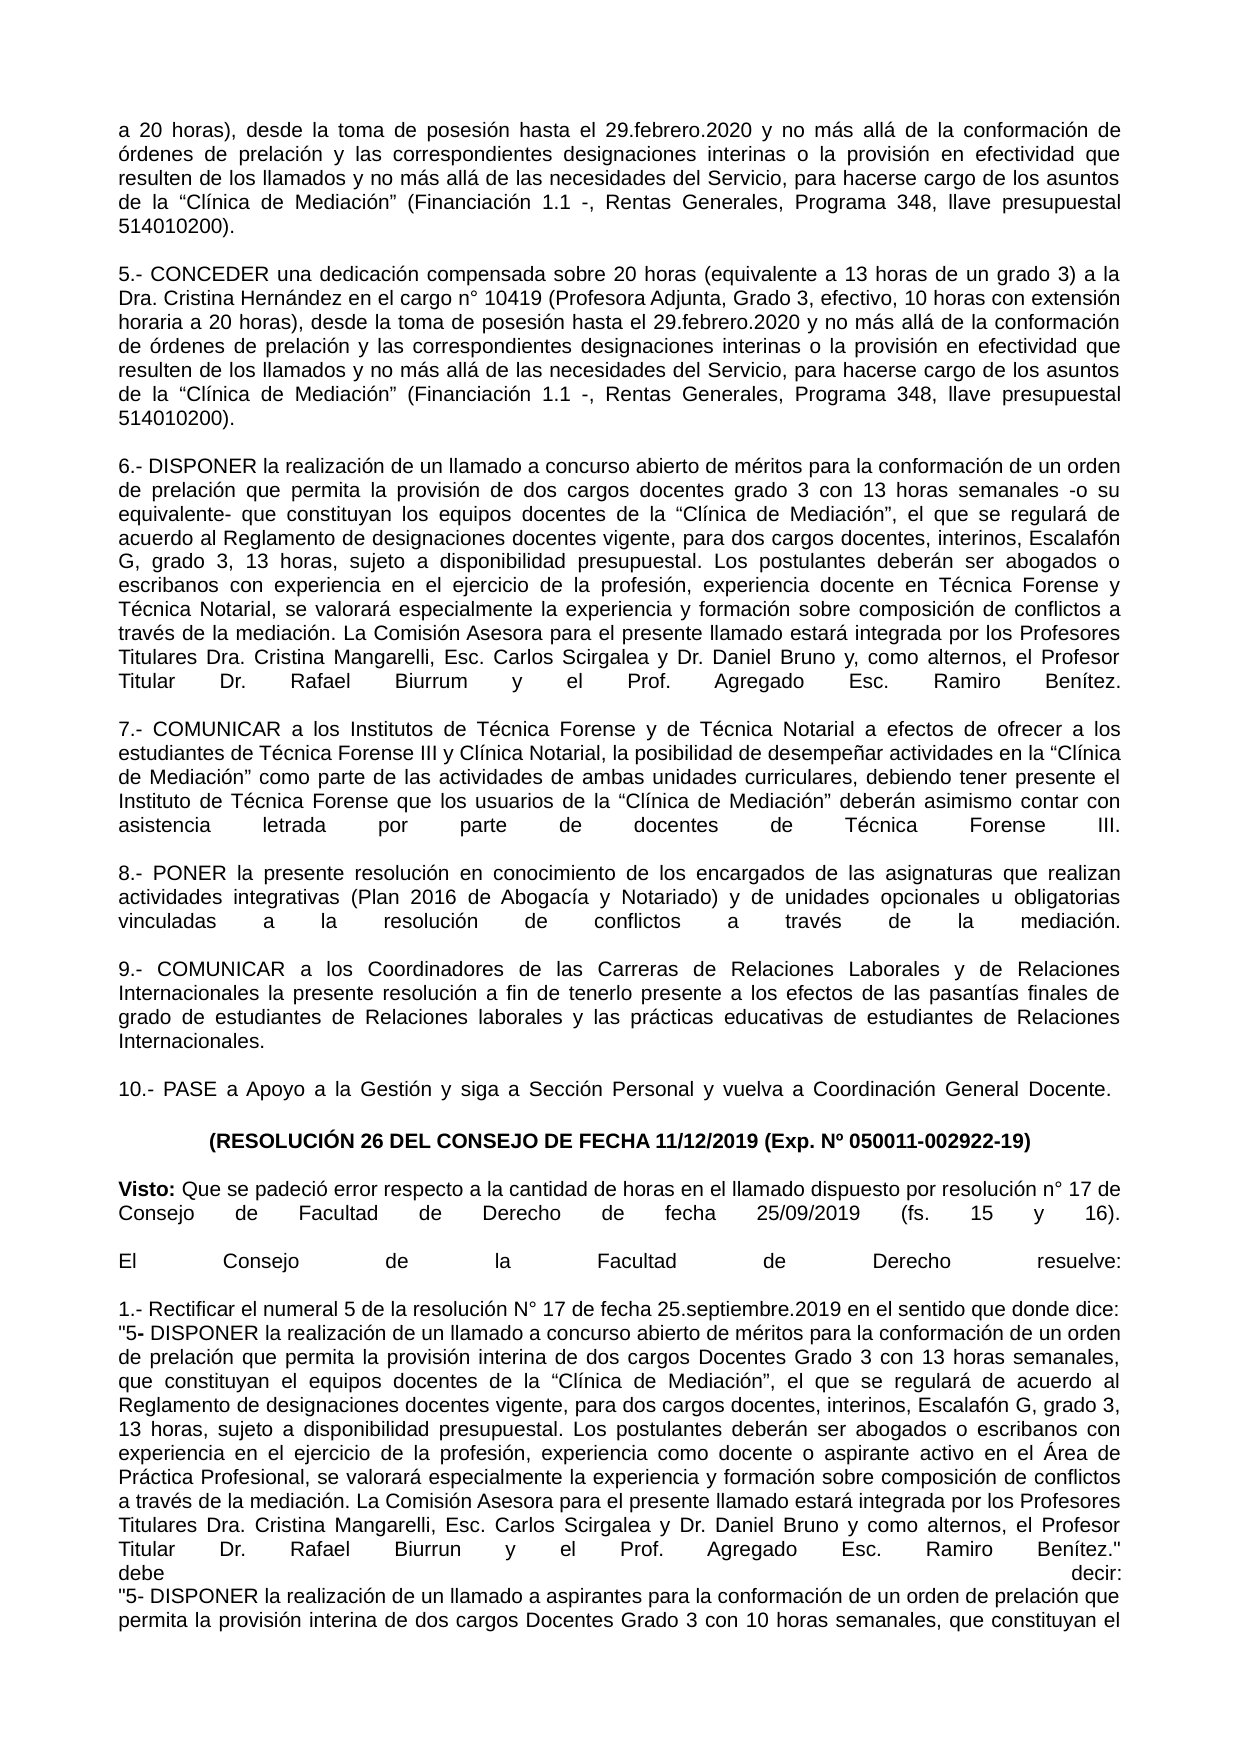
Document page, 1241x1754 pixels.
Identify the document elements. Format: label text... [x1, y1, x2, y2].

text a 20 horas), desde la toma de posesión hasta el 29.febrero.2020 y no más allá de la conformación de órdenes de prelación y las correspondientes designaciones interinas o la provisión en efectividad que resulten de los llamados y no más allá de las necesidades del Servicio, para hacerse cargo de los asuntos de la “Clínica de Mediación” (Financiación 1.1 -, Rentas Generales, Programa 348, llave presupuestal 514010200). 5.- CONCEDER una dedicación compensada sobre 20 horas (equivalente a 13 horas de un grado 3) a la Dra. Cristina Hernández en el cargo n° 10419 (Profesora Adjunta, Grado 3, efectivo, 10 horas con extensión horaria a 20 horas), desde la toma de posesión hasta el 29.febrero.2020 y no más allá de la conformación de órdenes de prelación y las correspondientes designaciones interinas o la provisión en efectividad que resulten de los llamados y no más allá de las necesidades del Servicio, para hacerse cargo de los asuntos de la “Clínica de Mediación” (Financiación 1.1 -, Rentas Generales, Programa 348, llave presupuestal 514010200). 6.- DISPONER la realización de un llamado a concurso abierto de méritos para la conformación de un orden de prelación que permita la provisión de dos cargos docentes grado 3 con 13 horas semanales -o su equivalente- que constituyan los equipos docentes de la “Clínica de Mediación”, el que se regulará de acuerdo al Reglamento de designaciones docentes vigente, para dos cargos docentes, interinos, Escalafón G, grado 3, 13 horas, sujeto a disponibilidad presupuestal. Los postulantes deberán ser abogados o escribanos con experiencia en el ejercicio de la profesión, experiencia docente en Técnica Forense y Técnica Notarial, se valorará especialmente la experiencia y formación sobre composición de conflictos a través de la mediación. La Comisión Asesora para el presente llamado estará integrada por los Profesores Titulares Dra. Cristina Mangarelli, Esc. Carlos Scirgalea y Dr. Daniel Bruno y, como alternos, el Profesor Titular Dr. Rafael Biurrum y el Prof. Agregado Esc. Ramiro Benítez. 7.- COMUNICAR a los Institutos de Técnica Forense y de Técnica Notarial a efectos de ofrecer a los estudiantes de Técnica Forense III y Clínica Notarial, la posibilidad de desempeñar actividades en la “Clínica de Mediación” como parte de las actividades de ambas unidades curriculares, debiendo tener presente el Instituto de Técnica Forense que los usuarios de la “Clínica de Mediación” deberán asimismo contar con asistencia letrada por parte de docentes de Técnica Forense III. 8.- PONER la presente resolución en conocimiento de los encargados de las asignaturas que realizan actividades integrativas (Plan 2016 de Abogacía y Notariado) y de unidades opcionales u obligatorias vinculadas a la resolución de conflictos a través de la mediación. 9.- COMUNICAR a los Coordinadores de las Carreras de Relaciones Laborales y de Relaciones Internacionales la presente resolución a fin de tenerlo presente a los efectos de las pasantías finales de grado de estudiantes de Relaciones laborales y las prácticas educativas de estudiantes de Relaciones Internacionales. 10.- PASE a Apoyo a la Gestión y siga a Sección Personal y vuelva a Coordinación General Docente. [118, 118, 1122, 1129]
text (RESOLUCIÓN 26 DEL CONSEJO DE FECHA 11/12/2019 (Exp. Nº 050011-002922-19) [118, 1129, 1122, 1153]
text Visto: Que se padeció error respecto a la cantidad de horas en el llamado dispuesto por resolución n° 17 de Consejo de Facultad de Derecho de fecha 25/09/2019 (fs. 15 y 16). El Consejo de la Facultad de Derecho resuelve: 1.- Rectificar el numeral 5 de la resolución N° 17 de fecha 25.septiembre.2019 en el sentido que donde dice: "5- DISPONER la realización de un llamado a concurso abierto de méritos para la conformación de un orden de prelación que permita la provisión interina de dos cargos Docentes Grado 3 con 13 horas semanales, que constituyan el equipos docentes de la “Clínica de Mediación”, el que se regulará de acuerdo al Reglamento de designaciones docentes vigente, para dos cargos docentes, interinos, Escalafón G, grado 3, 13 horas, sujeto a disponibilidad presupuestal. Los postulantes deberán ser abogados o escribanos con experiencia en el ejercicio de la profesión, experiencia como docente o aspirante activo en el Área de Práctica Profesional, se valorará especialmente la experiencia y formación sobre composición de conflictos a través de la mediación. La Comisión Asesora para el presente llamado estará integrada por los Profesores Titulares Dra. Cristina Mangarelli, Esc. Carlos Scirgalea y Dr. Daniel Bruno y como alternos, el Profesor Titular Dr. Rafael Biurrun y el Prof. Agregado Esc. Ramiro Benítez." debe decir: "5- DISPONER la realización de un llamado a aspirantes para la conformación de un orden de prelación que permita la provisión interina de dos cargos Docentes Grado 3 con 10 horas semanales, que constituyan el [118, 1177, 1122, 1632]
